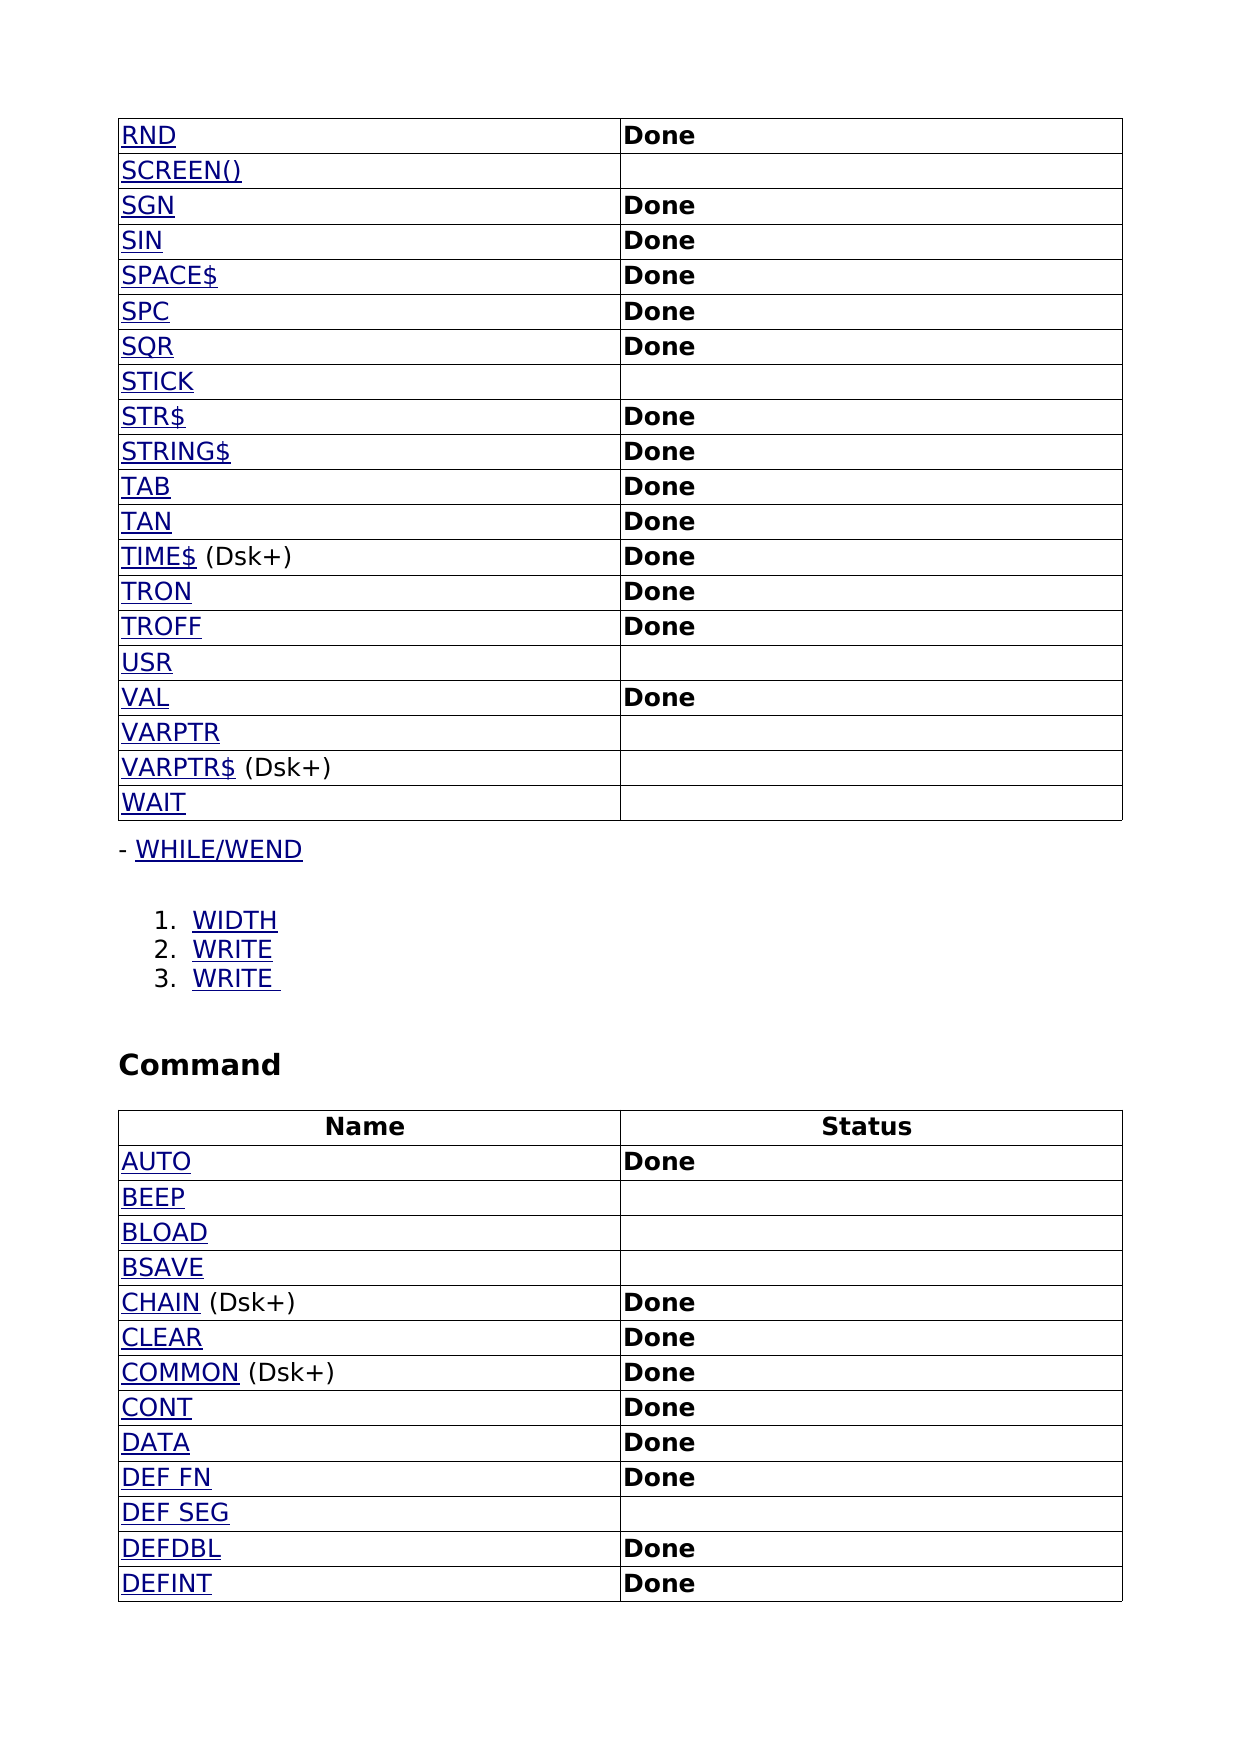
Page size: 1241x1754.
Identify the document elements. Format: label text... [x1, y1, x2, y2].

table_cell TIME$ (Dsk+) [119, 540, 620, 574]
table_cell DEF SEG [119, 1497, 620, 1531]
table_cell [621, 716, 1122, 750]
list WRITE [177, 964, 1122, 994]
table_cell CHAIN (Dsk+) [119, 1286, 620, 1320]
table_cell TROFF [119, 611, 620, 645]
table_cell Done [621, 119, 1122, 153]
table_cell [621, 1251, 1122, 1285]
table_cell VARPTR [119, 716, 620, 750]
table_cell Done [621, 470, 1122, 504]
table_cell SQR [119, 330, 620, 364]
table_cell CLEAR [119, 1321, 620, 1355]
table_cell Done [621, 576, 1122, 609]
table_cell Done [621, 400, 1122, 434]
table_cell Done [621, 1146, 1122, 1180]
table_cell DEFINT [119, 1567, 620, 1601]
table_cell SPC [119, 295, 620, 329]
table_header Status [621, 1111, 1122, 1144]
table_cell SCREEN() [119, 154, 620, 188]
table_cell Done [621, 540, 1122, 574]
table_cell TAN [119, 505, 620, 539]
table_cell Done [621, 330, 1122, 364]
table_cell [621, 751, 1122, 785]
table_cell SPACE$ [119, 260, 620, 294]
list WRITE [177, 935, 1122, 964]
table_cell CONT [119, 1391, 620, 1425]
table_cell RND [119, 119, 620, 153]
table_cell Done [621, 225, 1122, 258]
table_cell BLOAD [119, 1216, 620, 1250]
table_cell DATA [119, 1426, 620, 1461]
table_cell [621, 365, 1122, 399]
table_cell AUTO [119, 1146, 620, 1180]
table_cell Done [621, 681, 1122, 715]
table_cell VARPTR$ (Dsk+) [119, 751, 620, 785]
table_cell Done [621, 295, 1122, 329]
table_cell [621, 1181, 1122, 1215]
table_cell [621, 786, 1122, 820]
table_cell DEFDBL [119, 1532, 620, 1566]
table_cell Done [621, 1567, 1122, 1601]
table_cell WAIT [119, 786, 620, 820]
table_cell Done [621, 1286, 1122, 1320]
table_cell TRON [119, 576, 620, 609]
table_cell Done [621, 435, 1122, 469]
table_cell [621, 1216, 1122, 1250]
table_cell SIN [119, 225, 620, 258]
table_cell Done [621, 1532, 1122, 1566]
table_cell Done [621, 1321, 1122, 1355]
table_cell Done [621, 1356, 1122, 1390]
table_cell BEEP [119, 1181, 620, 1215]
table_cell STICK [119, 365, 620, 399]
table_cell Done [621, 1462, 1122, 1496]
table_cell [621, 646, 1122, 680]
table_cell SGN [119, 189, 620, 223]
table_cell Done [621, 189, 1122, 223]
subtitle Command [118, 1048, 1122, 1082]
table_cell COMMON (Dsk+) [119, 1356, 620, 1390]
table_cell VAL [119, 681, 620, 715]
table_cell Done [621, 260, 1122, 294]
table_cell Done [621, 1391, 1122, 1425]
table_header Name [119, 1111, 620, 1144]
table_cell Done [621, 1426, 1122, 1461]
table_cell DEF FN [119, 1462, 620, 1496]
list WIDTH [177, 906, 1122, 935]
table_cell TAB [119, 470, 620, 504]
table_cell Done [621, 505, 1122, 539]
table_cell [621, 1497, 1122, 1531]
table_cell USR [119, 646, 620, 680]
table_cell BSAVE [119, 1251, 620, 1285]
table_cell Done [621, 611, 1122, 645]
table_cell STR$ [119, 400, 620, 434]
text - WHILE/WEND [118, 835, 1122, 864]
table_cell [621, 154, 1122, 188]
table_cell STRING$ [119, 435, 620, 469]
